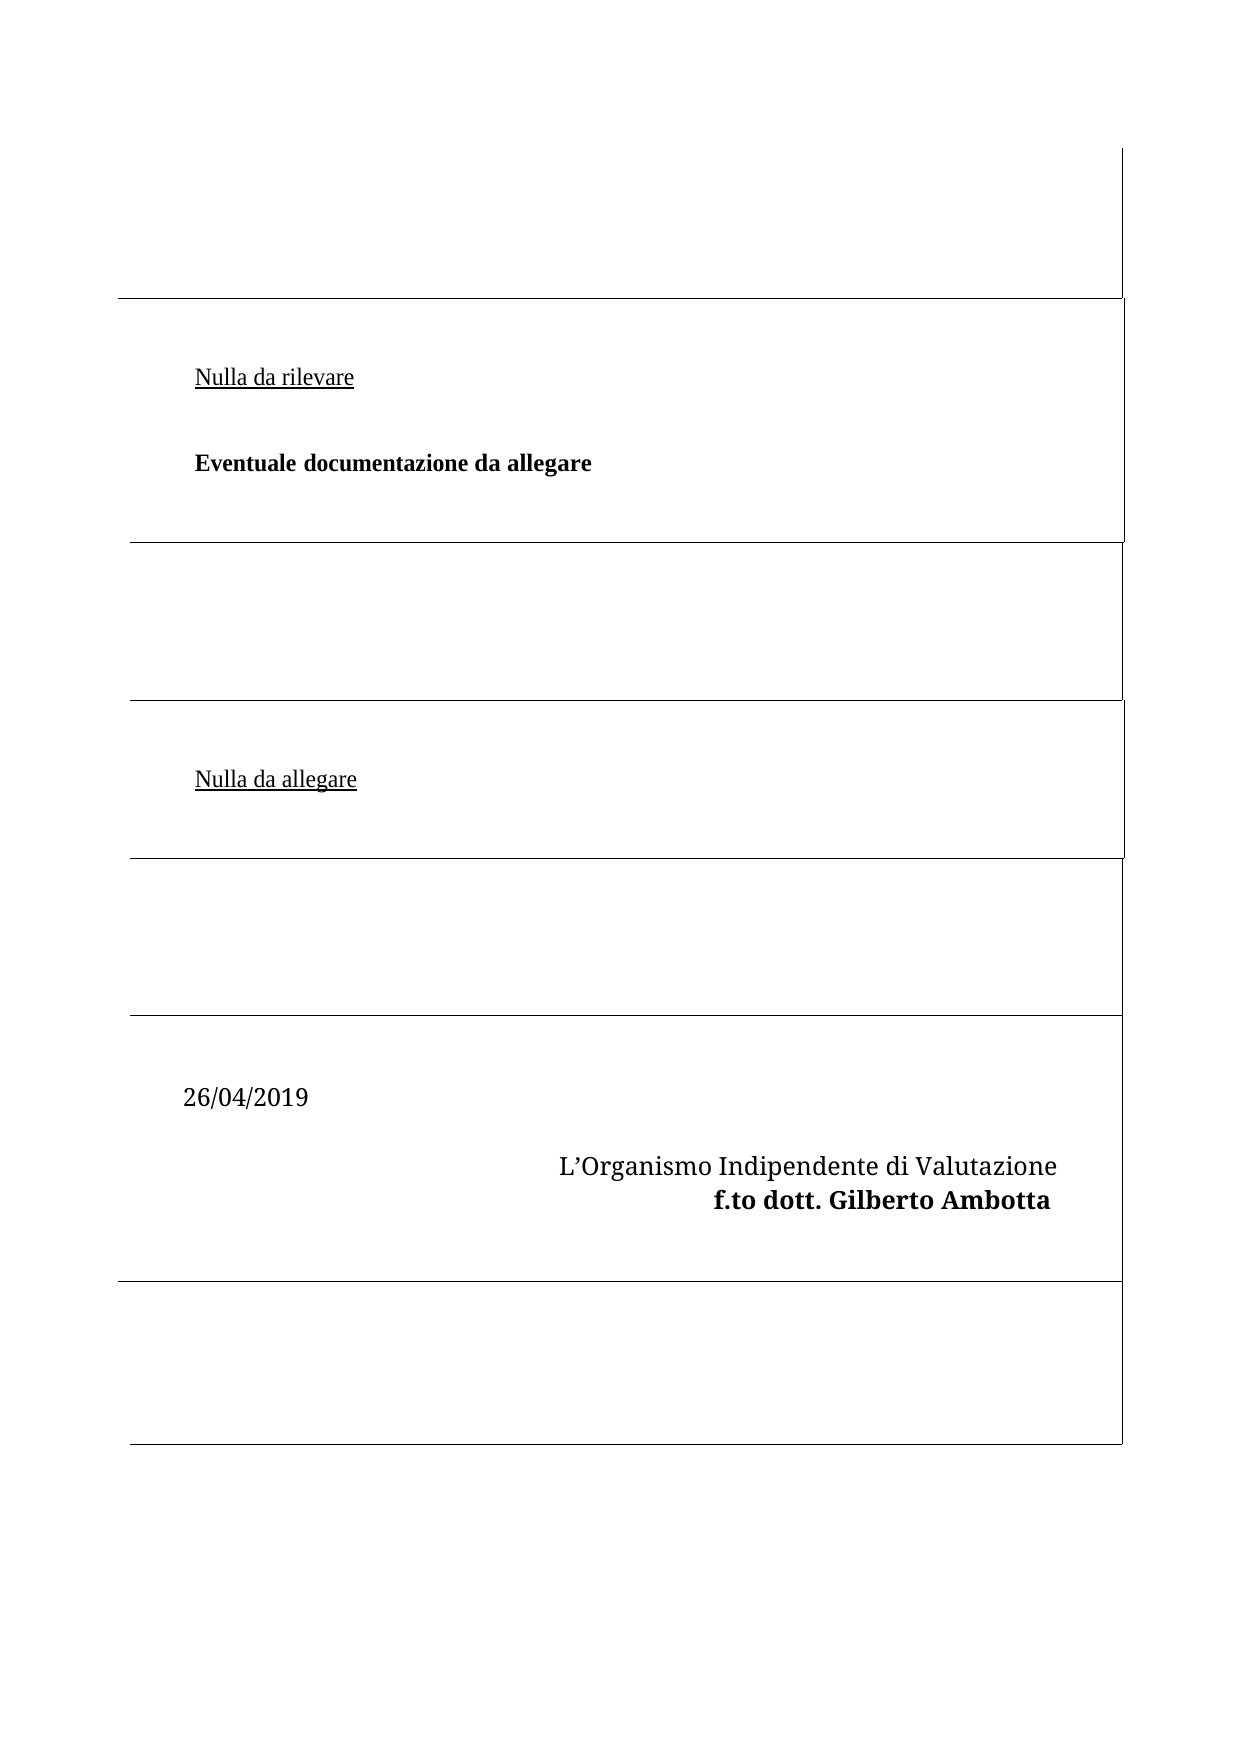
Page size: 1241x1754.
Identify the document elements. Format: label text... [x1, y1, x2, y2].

text f.to dott. Gilberto Ambotta [118, 1182, 1122, 1281]
text Eventuale documentazione da allegare [130, 448, 1124, 542]
text 26/04/2019 [118, 1016, 1122, 1114]
text L’Organismo Indipendente di Valutazione [118, 1148, 1122, 1182]
text Nulla da allegare [130, 700, 1124, 858]
text Nulla da rilevare [130, 298, 1124, 391]
